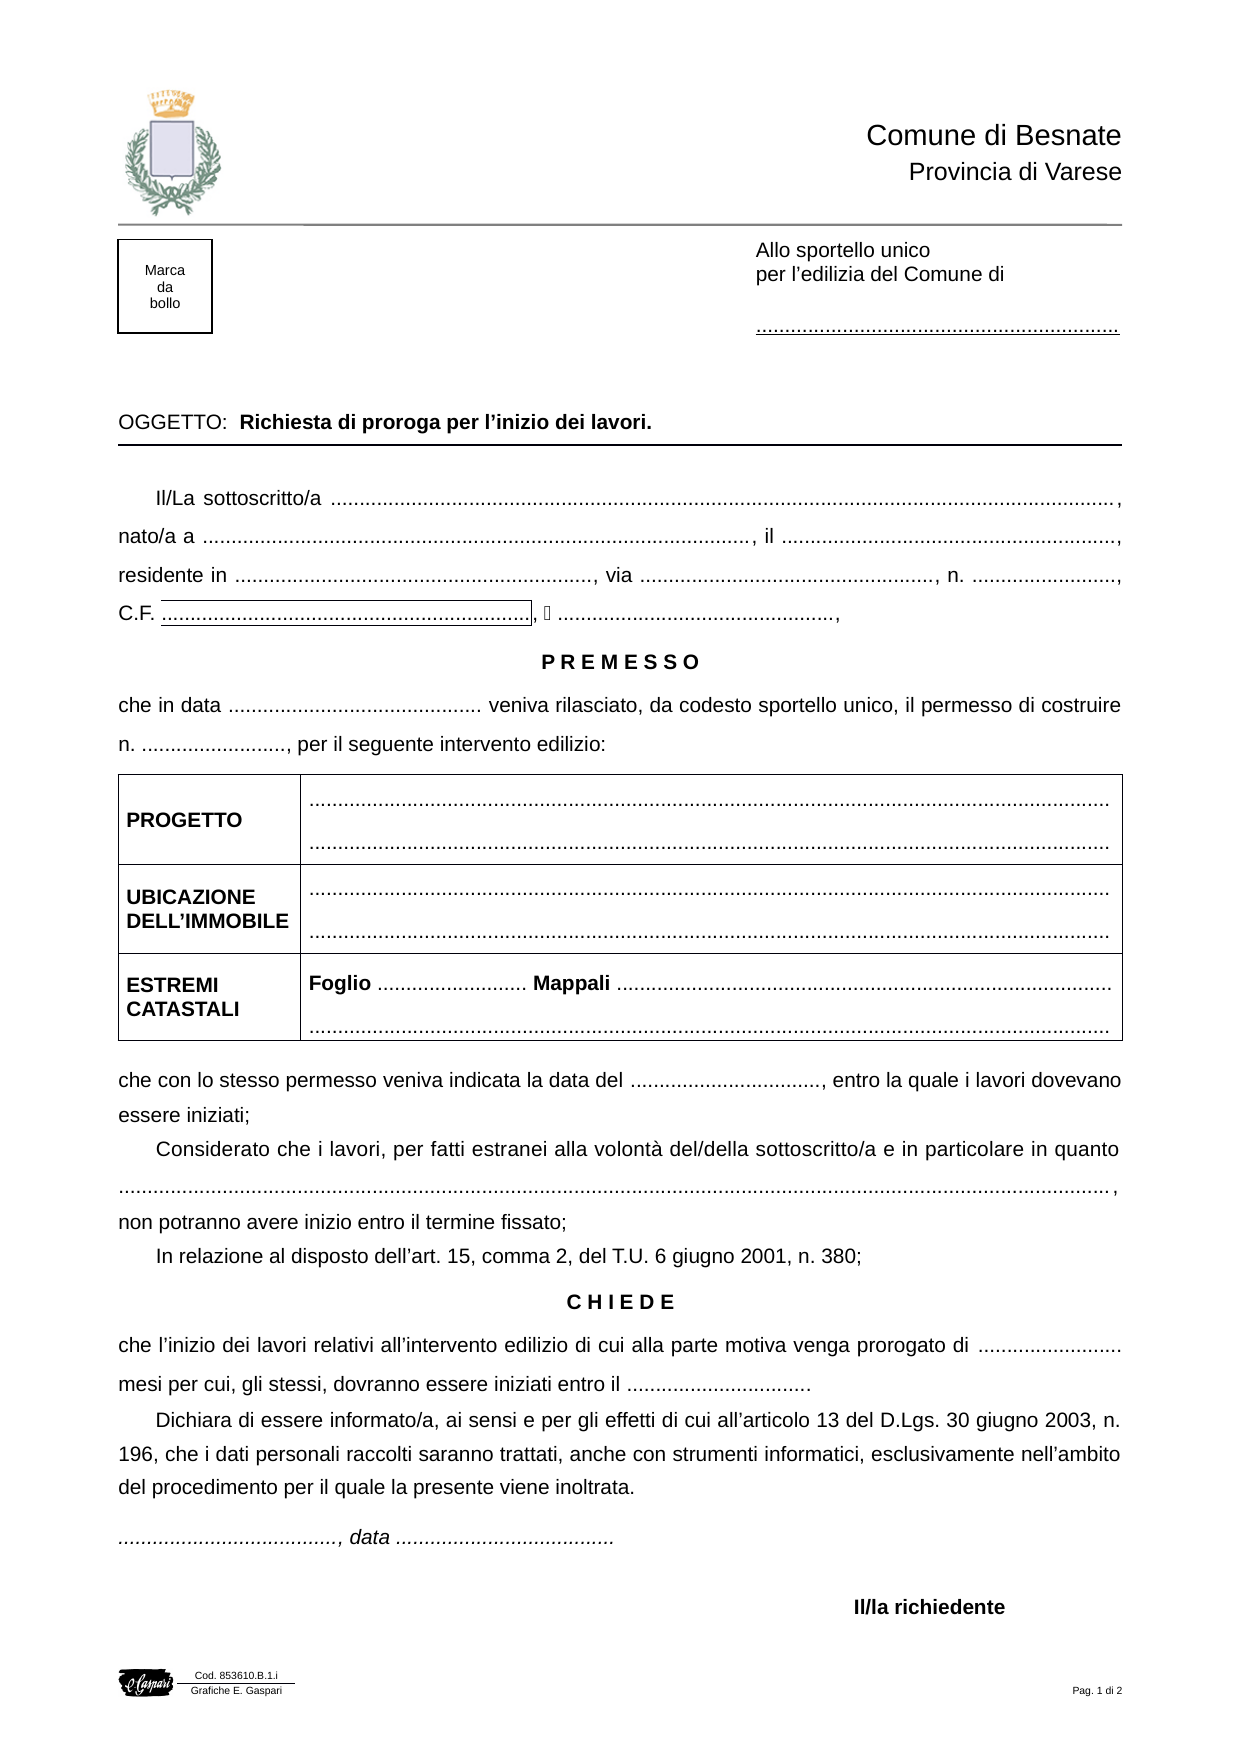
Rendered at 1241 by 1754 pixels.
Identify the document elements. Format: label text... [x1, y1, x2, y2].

table_cell ESTREMI CATASTALI [119, 954, 300, 1039]
table_header PROGETTO [119, 775, 300, 864]
text che l’inizio dei lavori relativi all’intervento edilizio di cui alla parte motiva venga prorogato di ......................... mesi per cui, gli stessi, dovranno essere iniziati entro il ................................ [118, 1329, 1122, 1397]
text Il/la richiedente [737, 1595, 1122, 1619]
text che con lo stesso permesso veniva indicata la data del ................................., entro la quale i lavori dovevano essere iniziati; [118, 1064, 1122, 1127]
text per l’edilizia del Comune di [756, 262, 1122, 286]
text In relazione al disposto dell’art. 15, comma 2, del T.U. 6 giugno 2001, n. 380; [118, 1244, 1122, 1268]
table_cell ........................................................................................................................................... ........................................................................................................................................... [301, 865, 1122, 953]
subtitle P R E M E S S O [118, 650, 1122, 674]
text ............................................................... [756, 309, 1122, 338]
text non potranno avere inizio entro il termine fissato; [118, 1210, 1122, 1234]
picture [122, 87, 224, 219]
text Il/La sottoscritto/a ........................................................................................................................................, nato/a a ..............................................................................................., il .........................................................., residente in .............................................................., via ..................................................., n. ........................., C.F. ................................................................,  ................................................, [118, 482, 1122, 626]
table_cell UBICAZIONE DELL’IMMOBILE [119, 865, 300, 953]
text Dichiara di essere informato/a, ai sensi e per gli effetti di cui all’articolo 13 del D.Lgs. 30 giugno 2003, n. 196, che i dati personali raccolti saranno trattati, anche con strumenti informatici, esclusivamente nell’ambito del procedimento per il quale la presente viene inoltrata. [118, 1408, 1122, 1499]
table_header ........................................................................................................................................... ........................................................................................................................................... [301, 775, 1122, 864]
subtitle C H I E D E [118, 1290, 1122, 1314]
text OGGETTO: Richiesta di proroga per l’inizio dei lavori. [118, 410, 1122, 444]
text Allo sportello unico [756, 238, 1122, 262]
text ......................................, data ...................................... [118, 1521, 1122, 1550]
table_cell Foglio .......................... Mappali ...................................................................................... ........................................................................................................................................... [301, 954, 1122, 1039]
text Provincia di Varese [224, 157, 1122, 185]
text Considerato che i lavori, per fatti estranei alla volontà del/della sottoscritto/a e in particolare in quanto ............................................................................................................................................................................, [118, 1136, 1122, 1199]
text che in data ............................................ veniva rilasciato, da codesto sportello unico, il permesso di costruire n. ........................., per il seguente intervento edilizio: [118, 689, 1122, 757]
text Comune di Besnate [224, 118, 1122, 152]
picture [118, 1668, 174, 1697]
